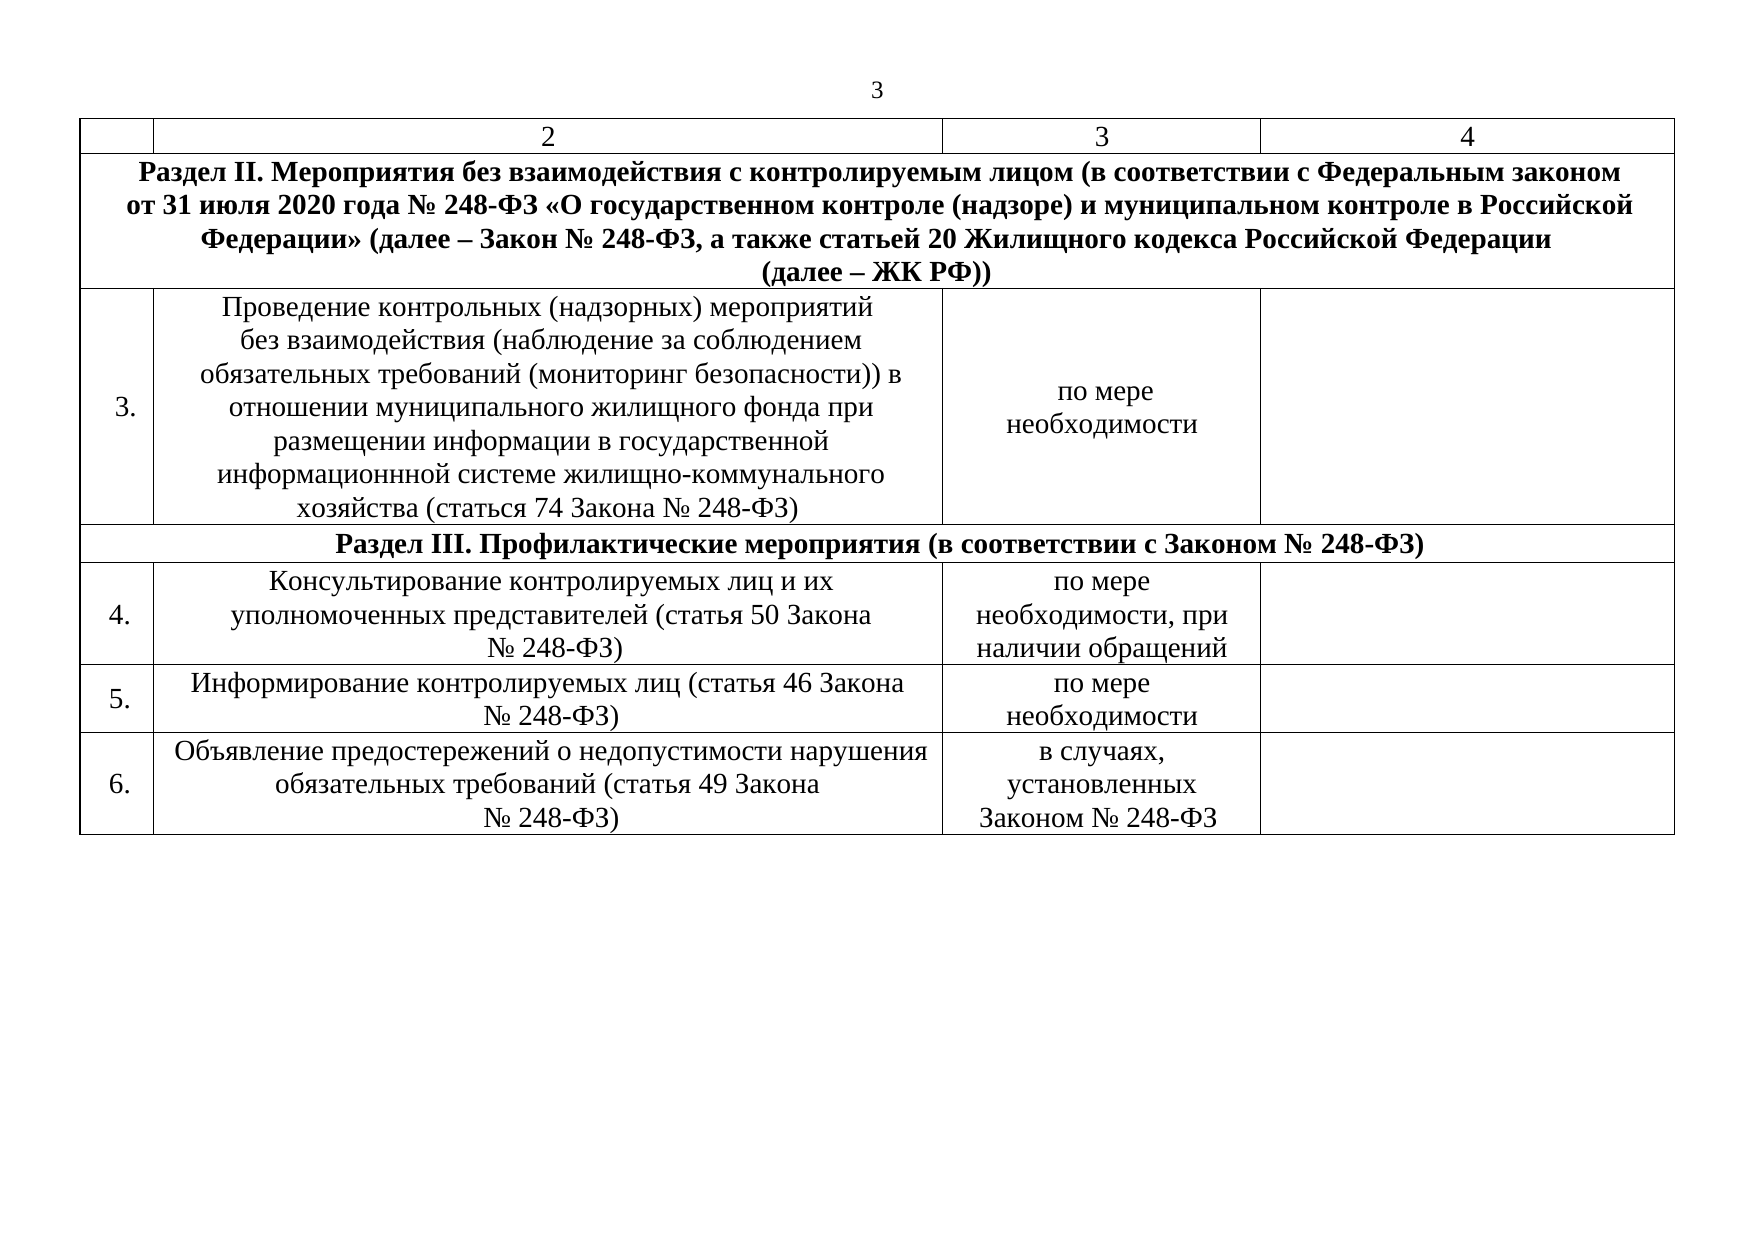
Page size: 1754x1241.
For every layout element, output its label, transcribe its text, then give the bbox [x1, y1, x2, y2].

table_header 2 [154, 119, 942, 153]
table_header 3 [943, 119, 1260, 153]
table_header [81, 119, 153, 153]
table_cell 5. [81, 665, 153, 732]
table_cell Проведение контрольных (надзорных) мероприятий без взаимодействия (наблюдение за соблюдением обязательных требований (мониторинг безопасности)) в отношении муниципального жилищного фонда при размещении информации в государственной информационнной системе жилищно-коммунального хозяйства (статься 74 Закона № 248-ФЗ) [154, 289, 942, 524]
table_cell [1261, 665, 1674, 732]
table_cell Объявление предостережений о недопустимости нарушения обязательных требований (статья 49 Закона № 248-ФЗ) [154, 733, 942, 834]
table_cell Консультирование контролируемых лиц и их уполномоченных представителей (статья 50 Закона № 248-ФЗ) [154, 563, 942, 664]
table_cell Раздел III. Профилактические мероприятия (в соответствии с Законом № 248-ФЗ) [81, 525, 1674, 562]
table_cell 4. [81, 563, 153, 664]
table_cell Информирование контролируемых лиц (статья 46 Закона № 248-ФЗ) [154, 665, 942, 732]
table_cell по мере необходимости [943, 289, 1260, 524]
table_cell [1261, 733, 1674, 834]
table_cell [1261, 289, 1674, 524]
table_cell по мере необходимости [943, 665, 1260, 732]
table_cell 3. [81, 289, 153, 524]
table_cell [1261, 563, 1674, 664]
table_cell в случаях, установленных Законом № 248-ФЗ [943, 733, 1260, 834]
table_cell по мере необходимости, при наличии обращений [943, 563, 1260, 664]
table_cell 6. [81, 733, 153, 834]
table_cell Раздел II. Мероприятия без взаимодействия с контролируемым лицом (в соответствии с Федеральным законом от 31 июля 2020 года № 248-ФЗ «О государственном контроле (надзоре) и муниципальном контроле в Российской Федерации» (далее – Закон № 248-ФЗ, а также статьей 20 Жилищного кодекса Российской Федерации (далее – ЖК РФ)) [81, 154, 1674, 288]
table_header 4 [1261, 119, 1674, 153]
